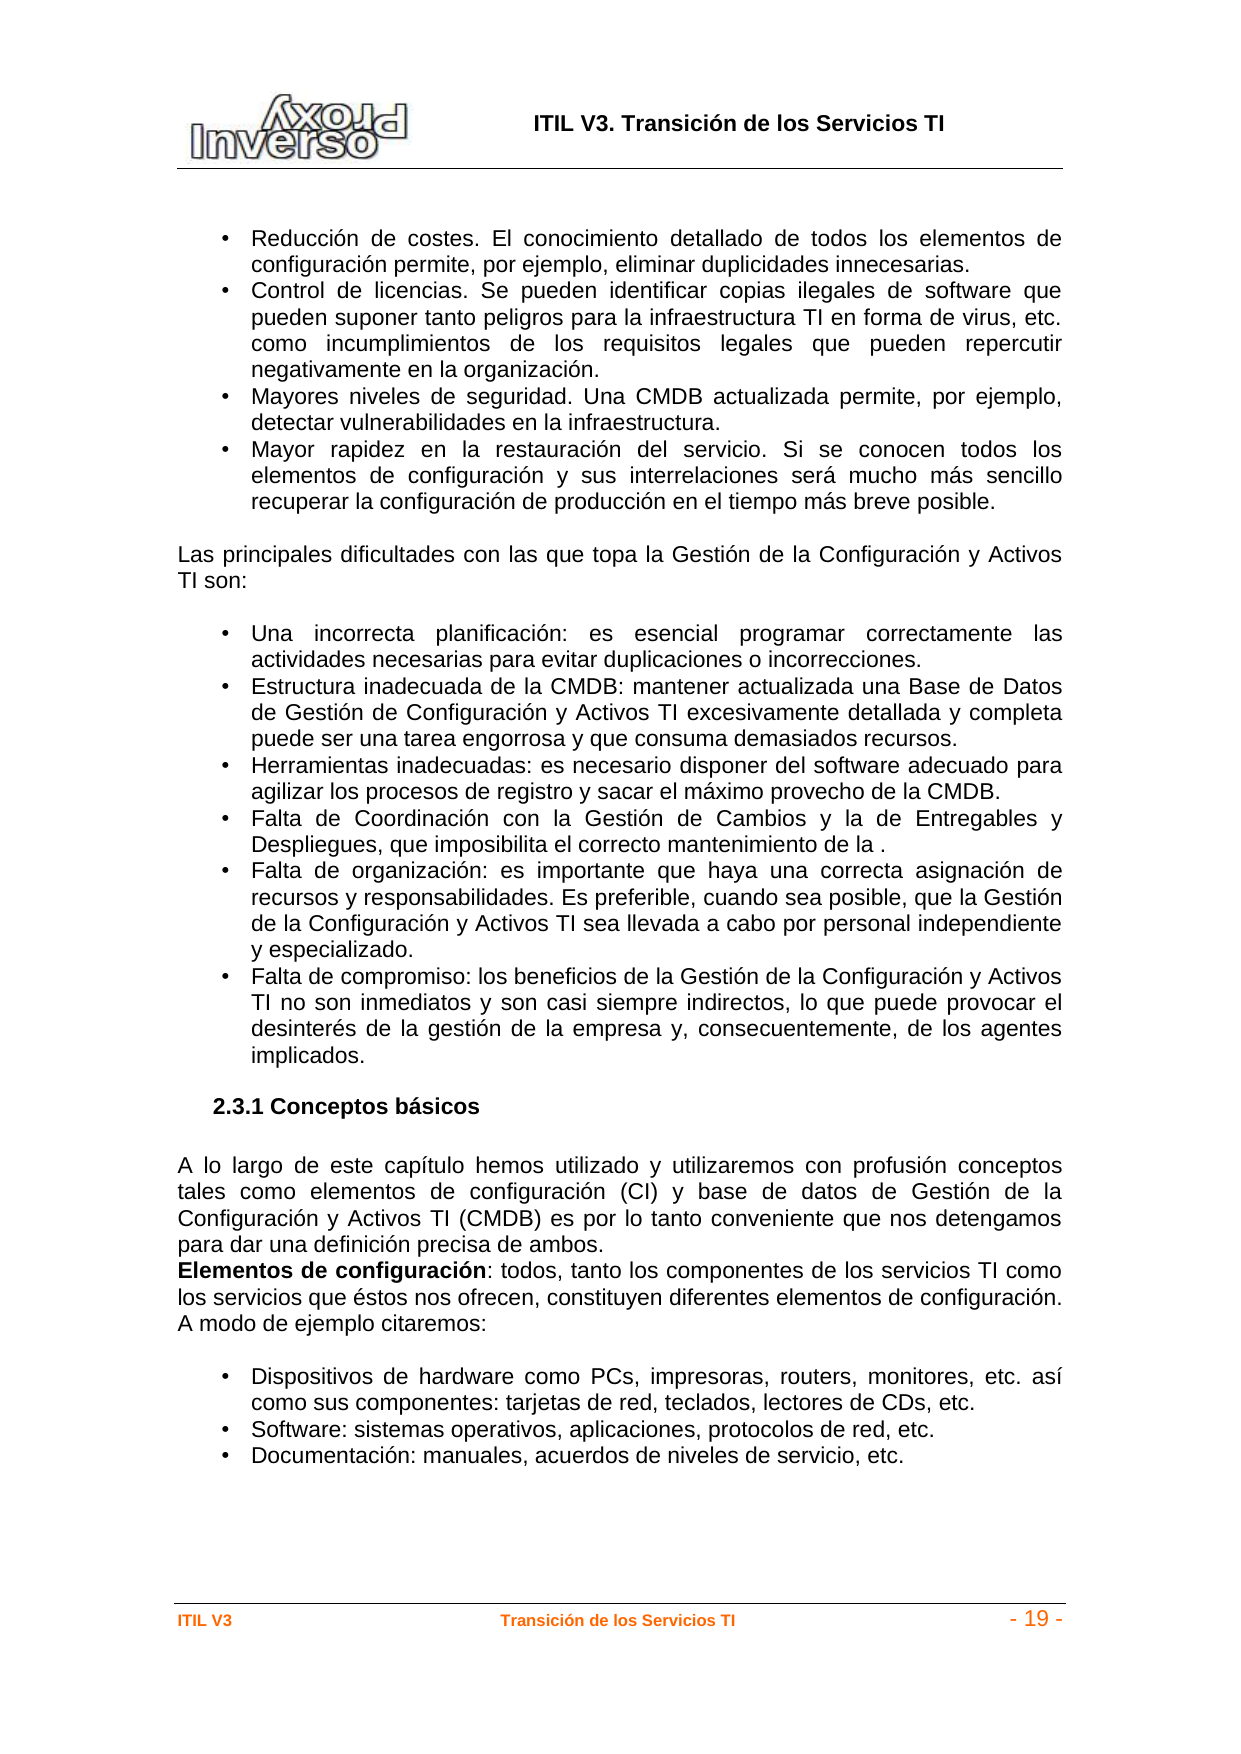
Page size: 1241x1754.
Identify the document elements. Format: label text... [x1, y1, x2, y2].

subtitle Conceptos básicos [213, 1093, 1063, 1119]
list Control de licencias. Se pueden identificar copias ilegales de software que pueden suponer tanto peligros para la infraestructura TI en forma de virus, etc. como incumplimientos de los requisitos legales que pueden repercutir negativamente en la organización. [221, 277, 1063, 383]
list Reducción de costes. El conocimiento detallado de todos los elementos de configuración permite, por ejemplo, eliminar duplicidades innecesarias. [221, 225, 1063, 277]
text Las principales dificultades con las que topa la Gestión de la Configuración y Activos TI son: [177, 541, 1063, 594]
text A lo largo de este capítulo hemos utilizado y utilizaremos con profusión conceptos tales como elementos de configuración (CI) y base de datos de Gestión de la Configuración y Activos TI (CMDB) es por lo tanto conveniente que nos detengamos para dar una definición precisa de ambos. [177, 1152, 1063, 1257]
list Una incorrecta planificación: es esencial programar correctamente las actividades necesarias para evitar duplicaciones o incorrecciones. [221, 620, 1063, 673]
list Falta de Coordinación con la Gestión de Cambios y la de Entregables y Despliegues, que imposibilita el correcto mantenimiento de la . [221, 804, 1063, 857]
list Documentación: manuales, acuerdos de niveles de servicio, etc. [221, 1442, 1063, 1468]
list Mayor rapidez en la restauración del servicio. Si se conocen todos los elementos de configuración y sus interrelaciones será mucho más sencillo recuperar la configuración de producción en el tiempo más breve posible. [221, 436, 1063, 514]
list Mayores niveles de seguridad. Una CMDB actualizada permite, por ejemplo, detectar vulnerabilidades en la infraestructura. [221, 383, 1063, 436]
list Falta de organización: es importante que haya una correcta asignación de recursos y responsabilidades. Es preferible, cuando sea posible, que la Gestión de la Configuración y Activos TI sea llevada a cabo por personal independiente y especializado. [221, 857, 1063, 963]
list Software: sistemas operativos, aplicaciones, protocolos de red, etc. [221, 1416, 1063, 1442]
list Dispositivos de hardware como PCs, impresoras, routers, monitores, etc. así como sus componentes: tarjetas de red, teclados, lectores de CDs, etc. [221, 1363, 1063, 1416]
picture [184, 89, 414, 164]
list Estructura inadecuada de la CMDB: mantener actualizada una Base de Datos de Gestión de Configuración y Activos TI excesivamente detallada y completa puede ser una tarea engorrosa y que consuma demasiados recursos. [221, 673, 1063, 752]
list Herramientas inadecuadas: es necesario disponer del software adecuado para agilizar los procesos de registro y sacar el máximo provecho de la CMDB. [221, 752, 1063, 804]
list Falta de compromiso: los beneficios de la Gestión de la Configuración y Activos TI no son inmediatos y son casi siempre indirectos, lo que puede provocar el desinterés de la gestión de la empresa y, consecuentemente, de los agentes implicados. [221, 963, 1063, 1068]
text Elementos de configuración: todos, tanto los componentes de los servicios TI como los servicios que éstos nos ofrecen, constituyen diferentes elementos de configuración. A modo de ejemplo citaremos: [177, 1257, 1063, 1336]
